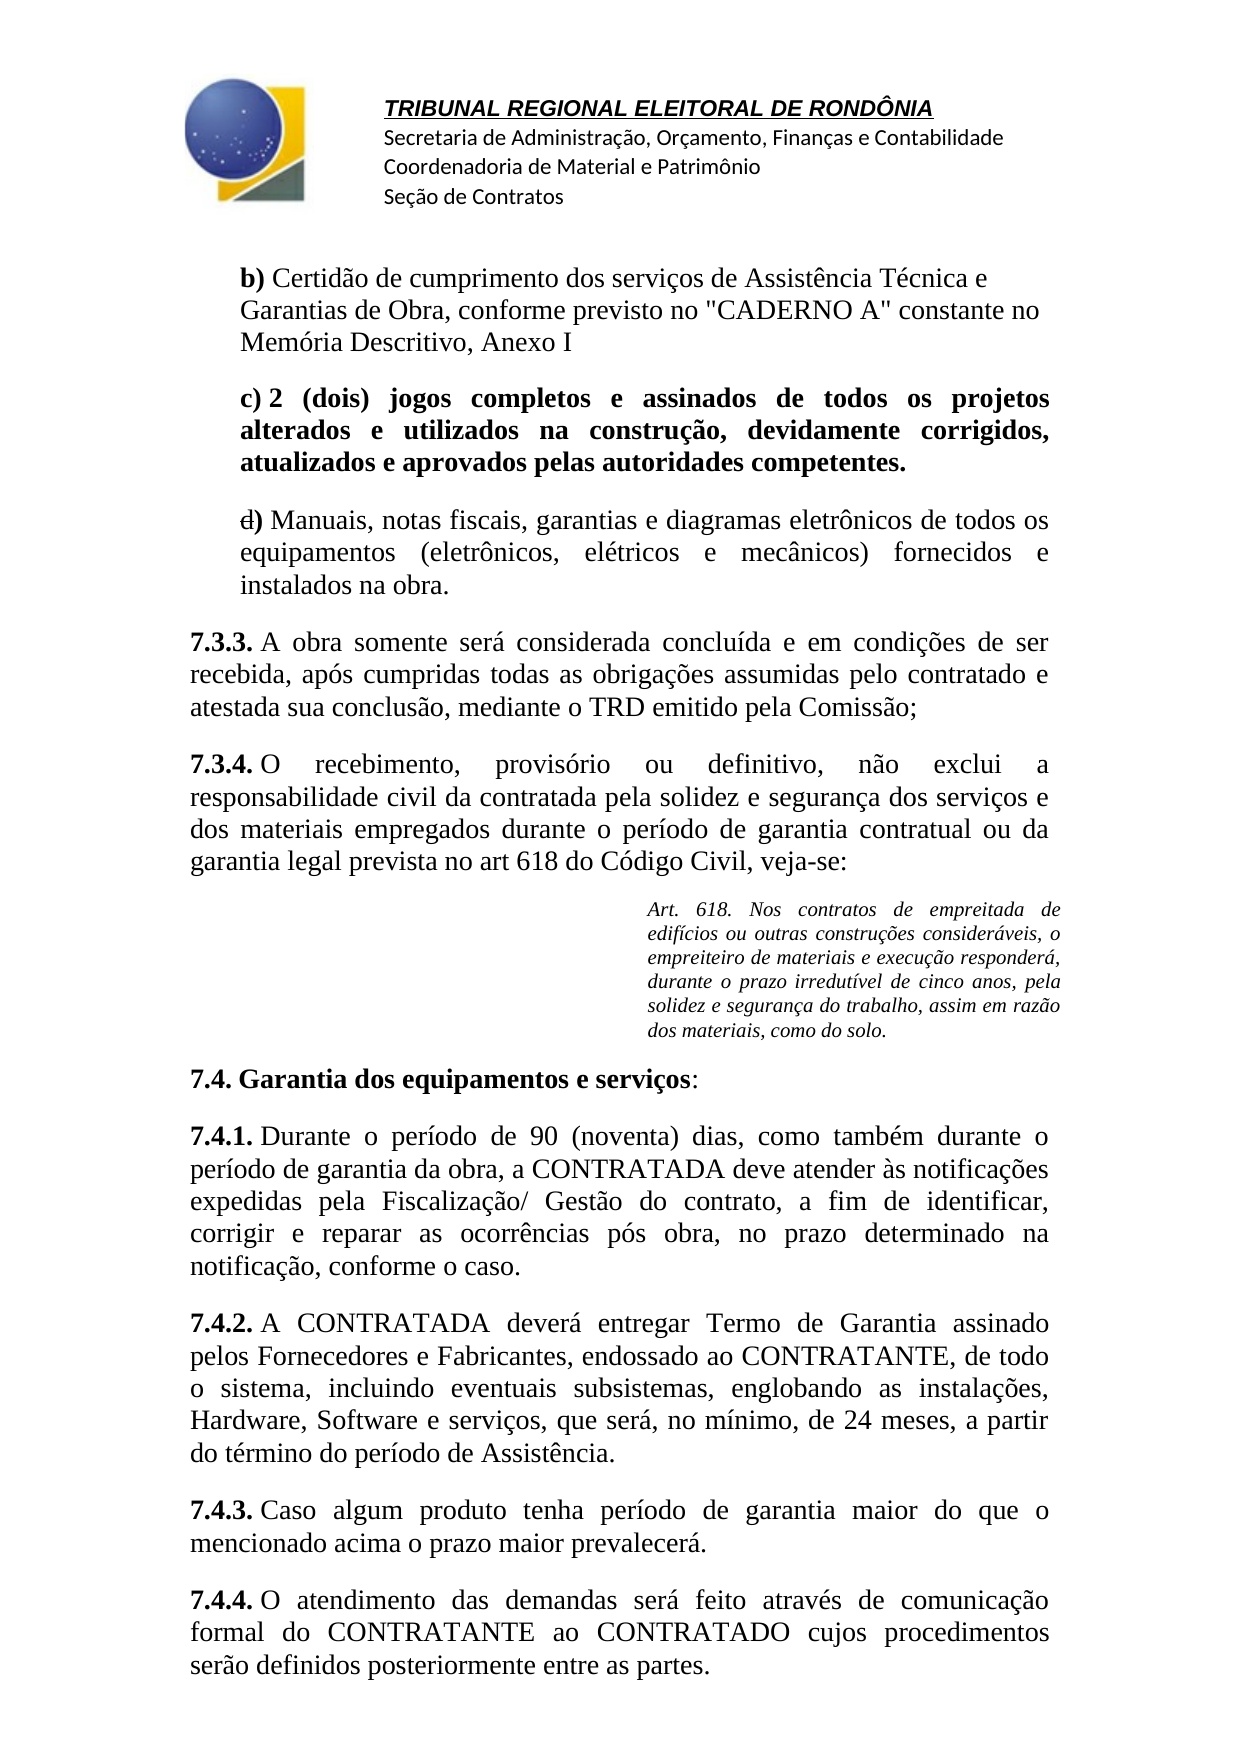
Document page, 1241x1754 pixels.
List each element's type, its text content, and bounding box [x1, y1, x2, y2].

text 7.3.4. O recebimento, provisório ou definitivo, não exclui a responsabilidade civil da contratada pela solidez e segurança dos serviços e dos materiais empregados durante o período de garantia contratual ou da garantia legal prevista no art 618 do Código Civil, veja-se: [190, 747, 1051, 877]
text 7.4.4. O atendimento das demandas será feito através de comunicação formal do CONTRATANTE ao CONTRATADO cujos procedimentos serão definidos posteriormente entre as partes. [190, 1583, 1051, 1680]
text 7.4.1. Durante o período de 90 (noventa) dias, como também durante o período de garantia da obra, a CONTRATADA deve atender às notificações expedidas pela Fiscalização/ Gestão do contrato, a fim de identificar, corrigir e reparar as ocorrências pós obra, no prazo determinado na notificação, conforme o caso. [190, 1119, 1051, 1281]
text 7.4. Garantia dos equipamentos e serviços: [190, 1062, 1051, 1094]
text 7.4.2. A CONTRATADA deverá entregar Termo de Garantia assinado pelos Fornecedores e Fabricantes, endossado ao CONTRATANTE, de todo o sistema, incluindo eventuais subsistemas, englobando as instalações, Hardware, Software e serviços, que será, no mínimo, de 24 meses, a partir do término do período de Assistência. [190, 1306, 1051, 1468]
text 7.4.3. Caso algum produto tenha período de garantia maior do que o mencionado acima o prazo maior prevalecerá. [190, 1493, 1051, 1558]
text c) 2 (dois) jogos completos e assinados de todos os projetos alterados e utilizados na construção, devidamente corrigidos, atualizados e aprovados pelas autoridades competentes. [240, 381, 1051, 478]
text Art. 618. Nos contratos de empreitada de edifícios ou outras construções consideráveis, o empreiteiro de materiais e execução responderá, durante o prazo irredutível de cinco anos, pela solidez e segurança do trabalho, assim em razão dos materiais, como do solo. [647, 897, 1063, 1042]
text 7.3.3. A obra somente será considerada concluída e em condições de ser recebida, após cumpridas todas as obrigações assumidas pelo contratado e atestada sua conclusão, mediante o TRD emitido pela Comissão; [190, 625, 1051, 722]
text b) Certidão de cumprimento dos serviços de Assistência Técnica e Garantias de Obra, conforme previsto no "CADERNO A" constante no Memória Descritivo, Anexo I [240, 261, 1063, 358]
text d) Manuais, notas fiscais, garantias e diagramas eletrônicos de todos os equipamentos (eletrônicos, elétricos e mecânicos) fornecidos e instalados na obra. [240, 503, 1051, 600]
